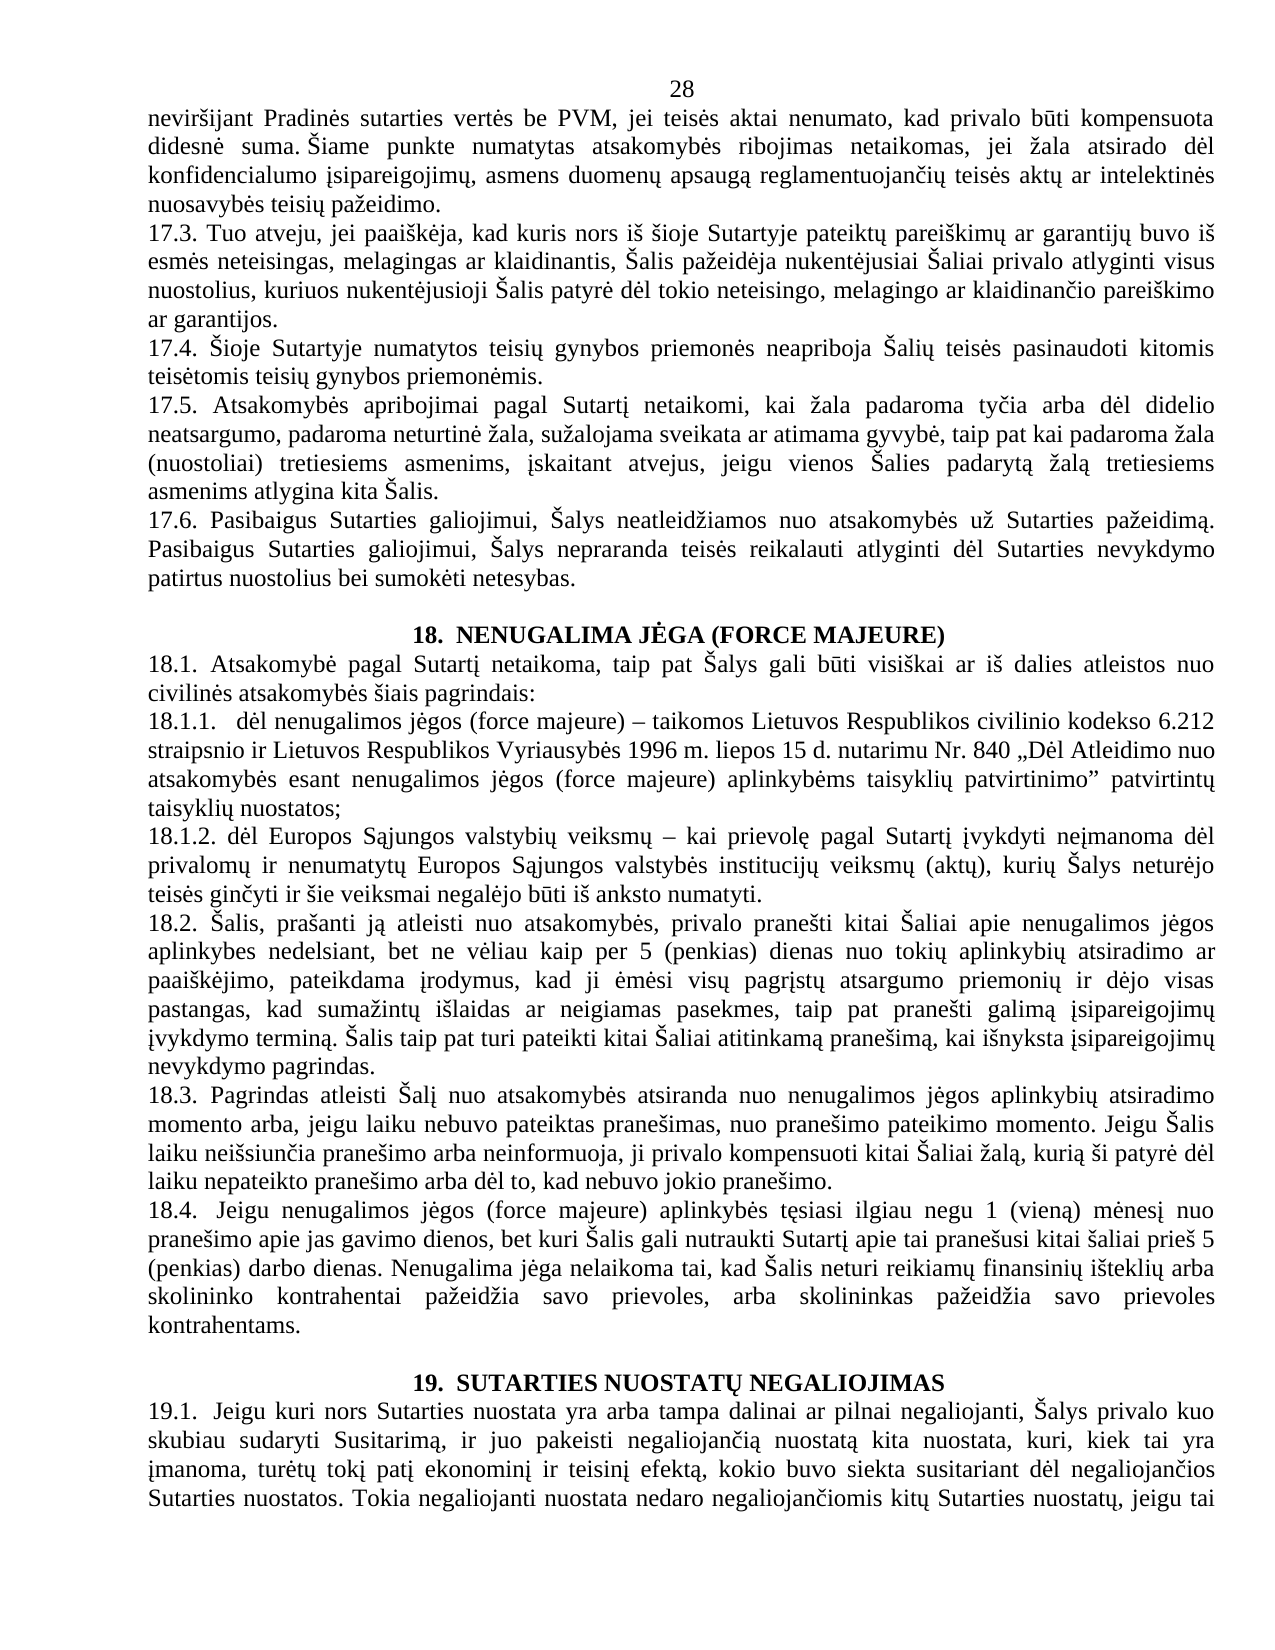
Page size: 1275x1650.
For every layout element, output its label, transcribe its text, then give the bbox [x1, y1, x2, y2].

text 17.3. Tuo atveju, jei paaiškėja, kad kuris nors iš šioje Sutartyje pateiktų pareiškimų ar garantijų buvo iš esmės neteisingas, melagingas ar klaidinantis, Šalis pažeidėja nukentėjusiai Šaliai privalo atlyginti visus nuostolius, kuriuos nukentėjusioji Šalis patyrė dėl tokio neteisingo, melagingo ar klaidinančio pareiškimo ar garantijos. [148, 218, 1216, 333]
text 18.2. Šalis, prašanti ją atleisti nuo atsakomybės, privalo pranešti kitai Šaliai apie nenugalimos jėgos aplinkybes nedelsiant, bet ne vėliau kaip per 5 (penkias) dienas nuo tokių aplinkybių atsiradimo ar paaiškėjimo, pateikdama įrodymus, kad ji ėmėsi visų pagrįstų atsargumo priemonių ir dėjo visas pastangas, kad sumažintų išlaidas ar neigiamas pasekmes, taip pat pranešti galimą įsipareigojimų įvykdymo terminą. Šalis taip pat turi pateikti kitai Šaliai atitinkamą pranešimą, kai išnyksta įsipareigojimų nevykdymo pagrindas. [148, 908, 1216, 1080]
text 17.5. Atsakomybės apribojimai pagal Sutartį netaikomi, kai žala padaroma tyčia arba dėl didelio neatsargumo, padaroma neturtinė žala, sužalojama sveikata ar atimama gyvybė, taip pat kai padaroma žala (nuostoliai) tretiesiems asmenims, įskaitant atvejus, jeigu vienos Šalies padarytą žalą tretiesiems asmenims atlygina kita Šalis. [148, 390, 1216, 505]
text 18.1.2. dėl Europos Sąjungos valstybių veiksmų – kai prievolę pagal Sutartį įvykdyti neįmanoma dėl privalomų ir nenumatytų Europos Sąjungos valstybės institucijų veiksmų (aktų), kurių Šalys neturėjo teisės ginčyti ir šie veiksmai negalėjo būti iš anksto numatyti. [148, 821, 1216, 908]
text 19.1. Jeigu kuri nors Sutarties nuostata yra arba tampa dalinai ar pilnai negaliojanti, Šalys privalo kuo skubiau sudaryti Susitarimą, ir juo pakeisti negaliojančią nuostatą kita nuostata, kuri, kiek tai yra įmanoma, turėtų tokį patį ekonominį ir teisinį efektą, kokio buvo siekta susitariant dėl negaliojančios Sutarties nuostatos. Tokia negaliojanti nuostata nedaro negaliojančiomis kitų Sutarties nuostatų, jeigu tai [148, 1396, 1216, 1511]
text 17.4. Šioje Sutartyje numatytos teisių gynybos priemonės neapriboja Šalių teisės pasinaudoti kitomis teisėtomis teisių gynybos priemonėmis. [148, 333, 1216, 390]
text 18. NENUGALIMA JĖGA (FORCE MAJEURE) [148, 620, 1216, 649]
text 19. SUTARTIES NUOSTATŲ NEGALIOJIMAS [148, 1368, 1216, 1396]
text 17.6. Pasibaigus Sutarties galiojimui, Šalys neatleidžiamos nuo atsakomybės už Sutarties pažeidimą. Pasibaigus Sutarties galiojimui, Šalys nepraranda teisės reikalauti atlyginti dėl Sutarties nevykdymo patirtus nuostolius bei sumokėti netesybas. [148, 505, 1216, 591]
text 18.1. Atsakomybė pagal Sutartį netaikoma, taip pat Šalys gali būti visiškai ar iš dalies atleistos nuo civilinės atsakomybės šiais pagrindais: [148, 649, 1216, 706]
text neviršijant Pradinės sutarties vertės be PVM, jei teisės aktai nenumato, kad privalo būti kompensuota didesnė suma. Šiame punkte numatytas atsakomybės ribojimas netaikomas, jei žala atsirado dėl konfidencialumo įsipareigojimų, asmens duomenų apsaugą reglamentuojančių teisės aktų ar intelektinės nuosavybės teisių pažeidimo. [148, 103, 1216, 218]
text 18.4. Jeigu nenugalimos jėgos (force majeure) aplinkybės tęsiasi ilgiau negu 1 (vieną) mėnesį nuo pranešimo apie jas gavimo dienos, bet kuri Šalis gali nutraukti Sutartį apie tai pranešusi kitai šaliai prieš 5 (penkias) darbo dienas. Nenugalima jėga nelaikoma tai, kad Šalis neturi reikiamų finansinių išteklių arba skolininko kontrahentai pažeidžia savo prievoles, arba skolininkas pažeidžia savo prievoles kontrahentams. [148, 1195, 1216, 1339]
text 18.1.1. dėl nenugalimos jėgos (force majeure) – taikomos Lietuvos Respublikos civilinio kodekso 6.212 straipsnio ir Lietuvos Respublikos Vyriausybės 1996 m. liepos 15 d. nutarimu Nr. 840 „Dėl Atleidimo nuo atsakomybės esant nenugalimos jėgos (force majeure) aplinkybėms taisyklių patvirtinimo” patvirtintų taisyklių nuostatos; [148, 706, 1216, 821]
text 18.3. Pagrindas atleisti Šalį nuo atsakomybės atsiranda nuo nenugalimos jėgos aplinkybių atsiradimo momento arba, jeigu laiku nebuvo pateiktas pranešimas, nuo pranešimo pateikimo momento. Jeigu Šalis laiku neišsiunčia pranešimo arba neinformuoja, ji privalo kompensuoti kitai Šaliai žalą, kurią ši patyrė dėl laiku nepateikto pranešimo arba dėl to, kad nebuvo jokio pranešimo. [148, 1080, 1216, 1195]
